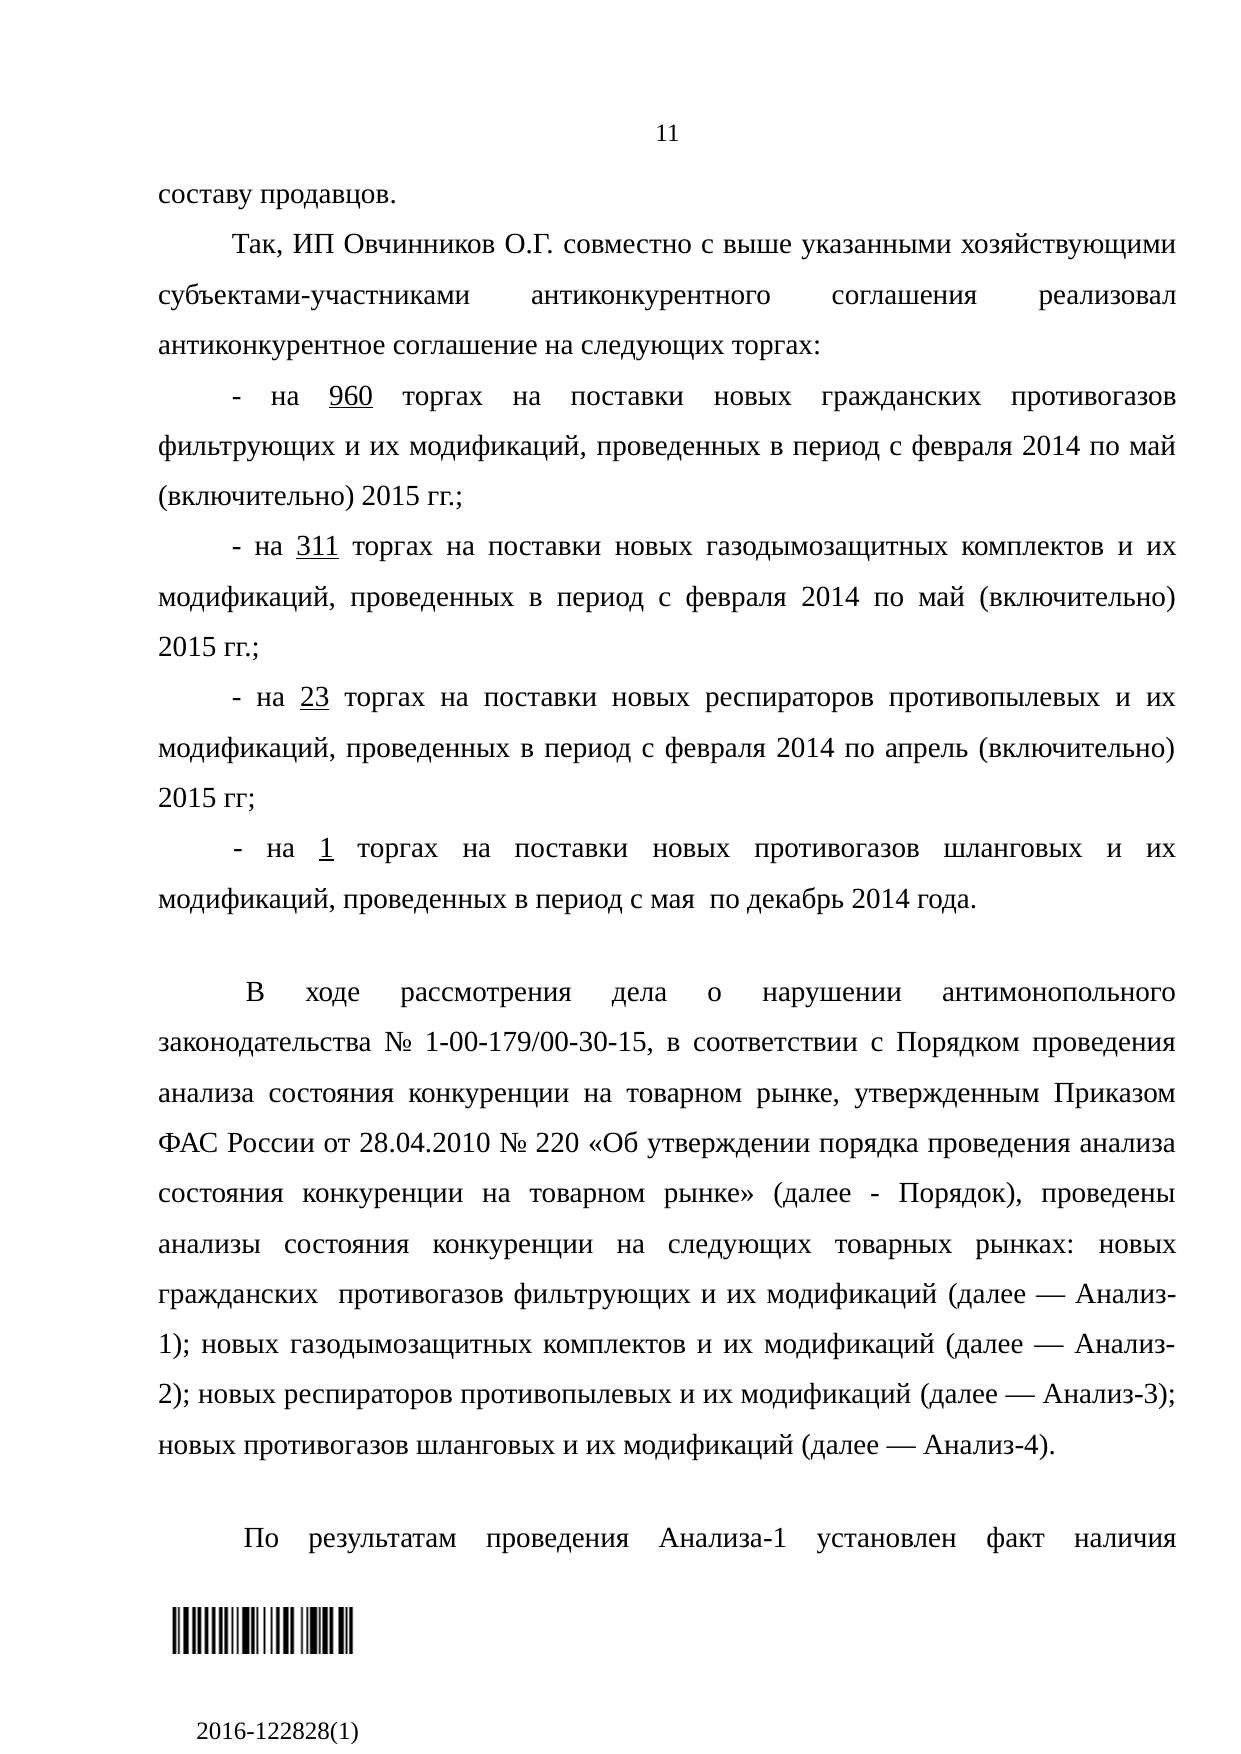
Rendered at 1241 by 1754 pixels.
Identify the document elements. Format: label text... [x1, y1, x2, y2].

text - на 1 торгах на поставки новых противогазов шланговых и их модификаций, проведенных в период с мая по декабрь 2014 года. [158, 830, 1177, 914]
text По результатам проведения Анализа-1 установлен факт наличия [158, 1520, 1177, 1554]
text составу продавцов. [158, 176, 1177, 210]
picture [157, 1607, 371, 1654]
text - на 960 торгах на поставки новых гражданских противогазов фильтрующих и их модификаций, проведенных в период с февраля 2014 по май (включительно) 2015 гг.; [158, 378, 1177, 512]
text В ходе рассмотрения дела о нарушении антимонопольного законодательства № 1-00-179/00-30-15, в соответствии с Порядком проведения анализа состояния конкуренции на товарном рынке, утвержденным Приказом ФАС России от 28.04.2010 № 220 «Об утверждении порядка проведения анализа состояния конкуренции на товарном рынке» (далее - Порядок), проведены анализы состояния конкуренции на следующих товарных рынках: новых гражданских противогазов фильтрующих и их модификаций (далее — Анализ-1); новых газодымозащитных комплектов и их модификаций (далее — Анализ-2); новых респираторов противопылевых и их модификаций (далее — Анализ-3); новых противогазов шланговых и их модификаций (далее — Анализ-4). [158, 974, 1177, 1461]
text Так, ИП Овчинников О.Г. совместно с выше указанными хозяйствующими субъектами-участниками антиконкурентного соглашения реализовал антиконкурентное соглашение на следующих торгах: [158, 227, 1177, 361]
text - на 311 торгах на поставки новых газодымозащитных комплектов и их модификаций, проведенных в период с февраля 2014 по май (включительно) 2015 гг.; [158, 528, 1177, 663]
text - на 23 торгах на поставки новых респираторов противопылевых и их модификаций, проведенных в период с февраля 2014 по апрель (включительно) 2015 гг; [158, 679, 1177, 814]
